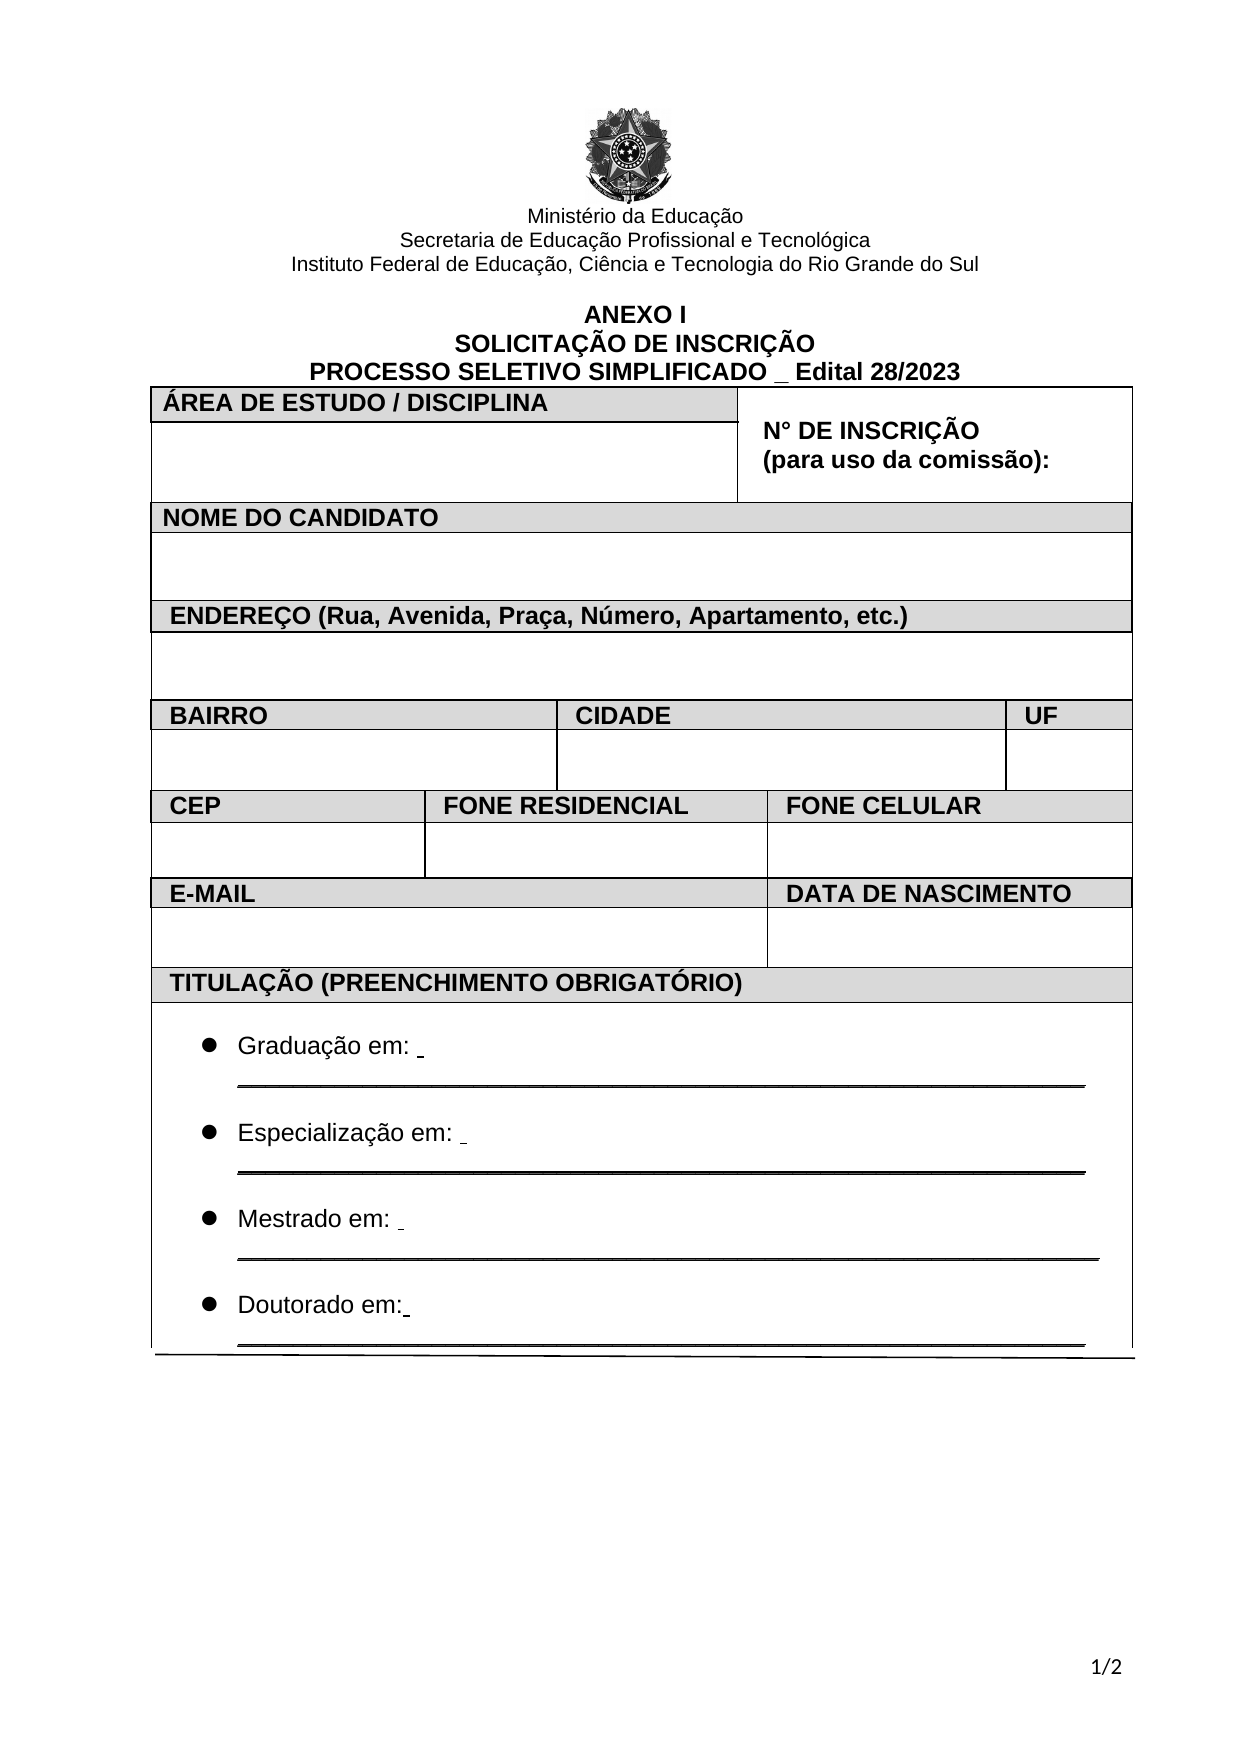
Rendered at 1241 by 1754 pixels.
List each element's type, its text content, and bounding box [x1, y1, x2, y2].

table_cell [152, 633, 1132, 699]
table_cell [152, 730, 556, 790]
table_cell CEP [152, 791, 424, 822]
table_cell [1007, 730, 1132, 790]
table_cell [558, 730, 1005, 790]
table_cell Graduação em: _____________________________________________________________ Especialização em: _____________________________________________________________ Mestrado em: ______________________________________________________________ Doutorado em: _____________________________________________________________ [152, 1003, 1132, 1348]
table_cell [152, 823, 424, 877]
table_cell ENDEREÇO (Rua, Avenida, Praça, Número, Apartamento, etc.) [152, 601, 1131, 631]
table_cell BAIRRO [152, 701, 556, 729]
table_cell E-MAIL [152, 879, 767, 907]
table_cell UF [1007, 701, 1132, 729]
table_cell [152, 533, 1131, 600]
table_cell [152, 908, 767, 967]
table_cell [768, 823, 1132, 877]
table_header N° DE INSCRIÇÃO (para uso da comissão): [738, 388, 1132, 502]
picture [585, 108, 672, 204]
table_cell FONE CELULAR [768, 791, 1132, 822]
table_cell DATA DE NASCIMENTO [768, 879, 1131, 907]
table_cell [152, 423, 737, 502]
table_cell [426, 823, 767, 877]
table_cell CIDADE [558, 701, 1005, 729]
table_cell TITULAÇÃO (PREENCHIMENTO OBRIGATÓRIO) [152, 968, 1132, 1002]
table_cell [768, 908, 1132, 967]
text ANEXO I SOLICITAÇÃO DE INSCRIÇÃO PROCESSO SELETIVO SIMPLIFICADO _ Edital 28/2023 [148, 300, 1122, 386]
table_cell FONE RESIDENCIAL [426, 791, 767, 822]
table_cell NOME DO CANDIDATO [152, 503, 1131, 532]
table_header ÁREA DE ESTUDO / DISCIPLINA [152, 388, 737, 421]
